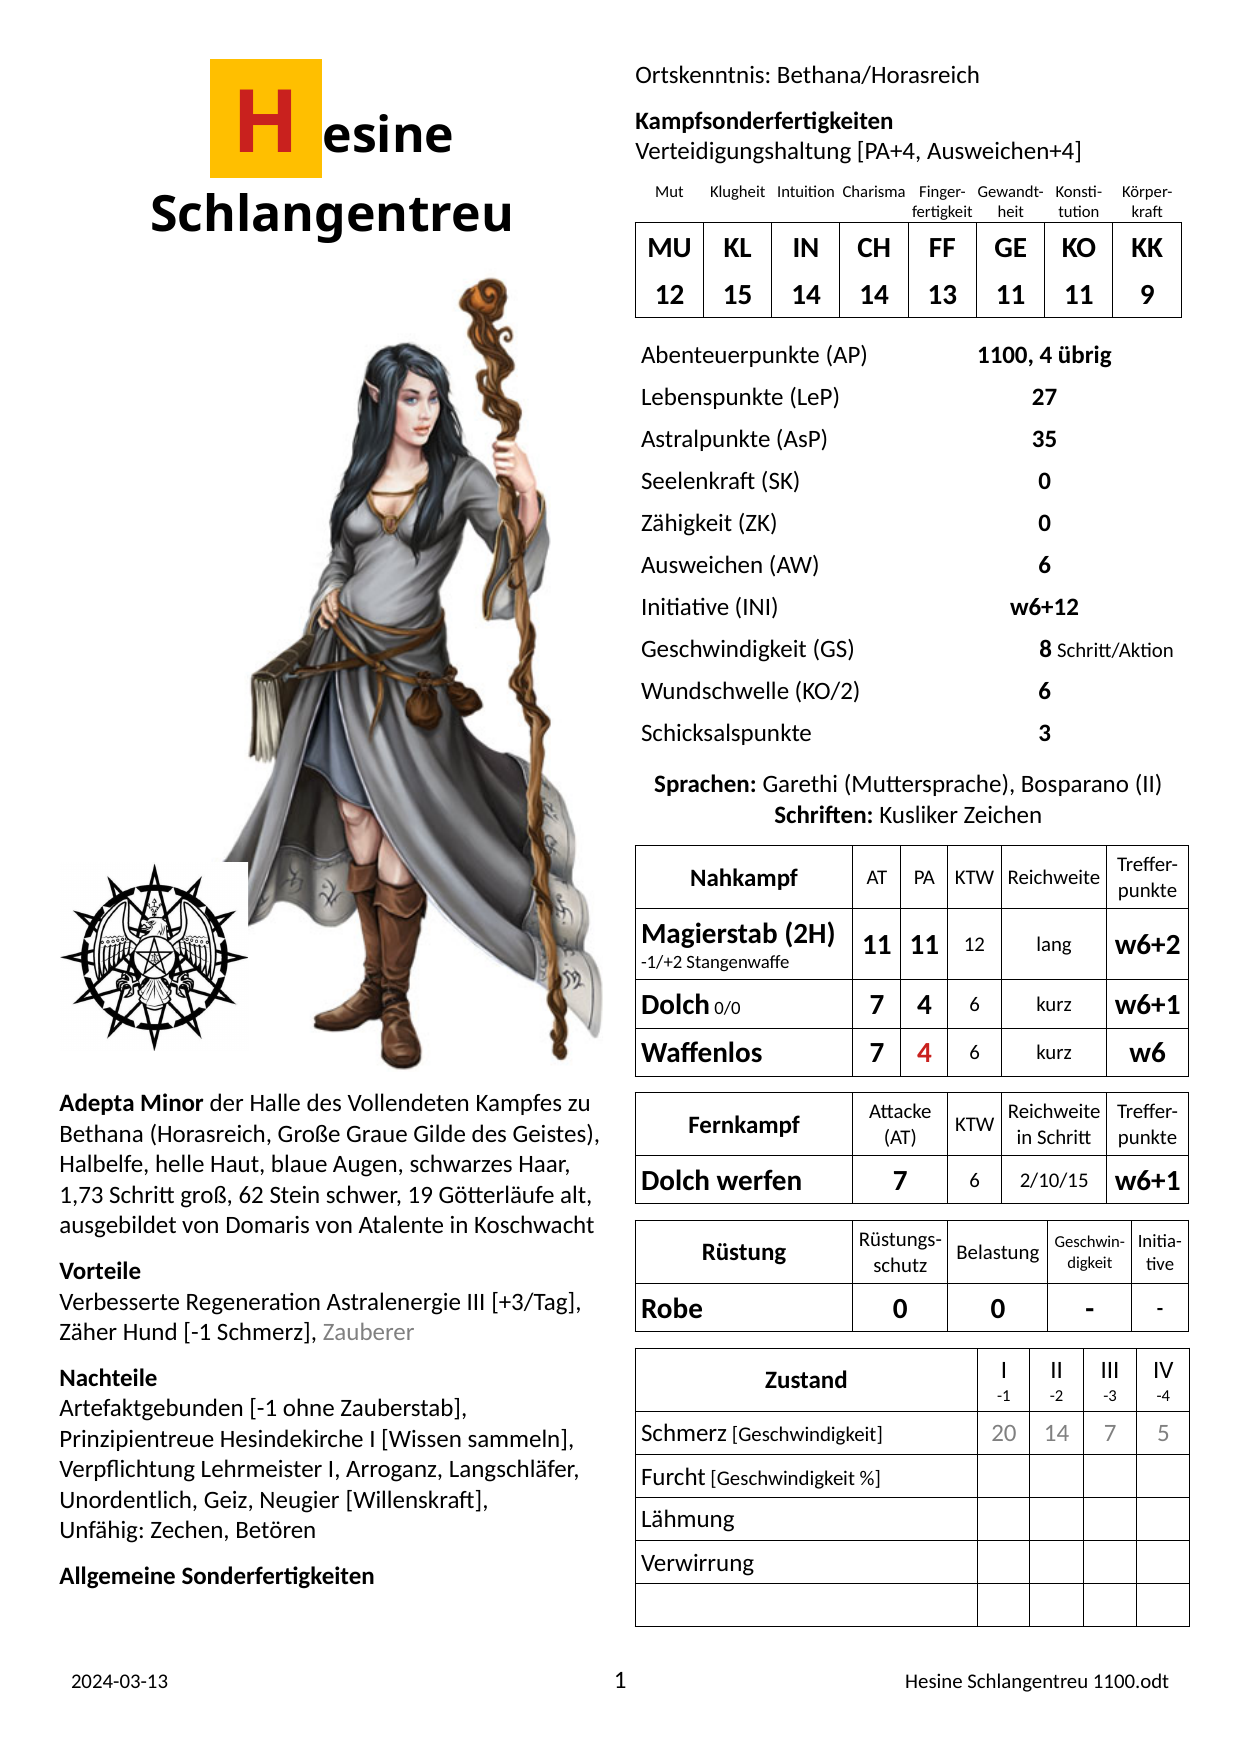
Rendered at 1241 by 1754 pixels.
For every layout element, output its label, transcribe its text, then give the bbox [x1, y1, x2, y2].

table_cell [1084, 1541, 1136, 1583]
table_cell [1137, 1584, 1189, 1626]
table_cell 0 [853, 1284, 947, 1331]
text Halbelfe, helle Haut, blaue Augen, schwarzes Haar, 1,73 Schritt groß, 62 Stein schwer, 19 Götterläufe alt, ausgebildet von Domaris von Atalente in Koschwacht [59, 1148, 605, 1240]
table_header Treffer- punkte [1107, 1093, 1188, 1155]
table_cell Waffenlos [636, 1029, 852, 1076]
table_header IN [772, 223, 839, 270]
table_cell [1137, 1455, 1189, 1497]
table_cell 0 [908, 501, 1181, 543]
table_cell 4 [901, 980, 947, 1027]
table_cell [1084, 1455, 1136, 1497]
table_cell 0 [908, 459, 1181, 501]
table_cell Schicksalspunkte [635, 711, 907, 753]
table_cell w6+2 [1107, 909, 1188, 979]
text Vorteile Verbesserte Regeneration Astralenergie III [+3/Tag], [59, 1255, 605, 1316]
table_cell kurz [1002, 980, 1106, 1027]
table_header KL [704, 223, 771, 270]
text Kampfsonderfertigkeiten Verteidigungshaltung [PA+4, Ausweichen+4] [635, 105, 1181, 166]
table_cell 15 [704, 270, 771, 317]
table_cell 14 [772, 270, 839, 317]
table_header Klugheit [703, 181, 772, 222]
table_header Rüstung [636, 1221, 852, 1283]
table_header MU [636, 223, 703, 270]
table_header Initia-tive [1132, 1221, 1188, 1283]
table_cell 8 Schritt/Aktion [908, 627, 1181, 669]
table_header Nahkampf [636, 846, 852, 908]
table_cell 0 [948, 1284, 1047, 1331]
table_header III -3 [1084, 1349, 1136, 1411]
table_cell 11 [977, 270, 1044, 317]
table_header I -1 [978, 1349, 1029, 1411]
table_cell 13 [909, 270, 976, 317]
table_cell - [1048, 1284, 1131, 1331]
table_cell 9 [1113, 270, 1181, 317]
table_cell w6+12 [908, 585, 1181, 627]
table_header 1100, 4 übrig [908, 334, 1181, 375]
table_cell - [1132, 1284, 1188, 1331]
table_cell Geschwindigkeit (GS) [635, 627, 907, 669]
table_header KO [1045, 223, 1112, 270]
table_header Rüstungs-schutz [853, 1221, 947, 1283]
table_header Fernkampf [636, 1093, 852, 1155]
table_cell w6+1 [1107, 1156, 1188, 1203]
table_cell 14 [840, 270, 908, 317]
table_header Treffer- punkte [1107, 846, 1188, 908]
table_cell Initiative (INI) [635, 585, 907, 627]
table_cell [1030, 1541, 1083, 1583]
table_cell 6 [948, 1029, 1001, 1076]
table_cell [1137, 1498, 1189, 1540]
table_cell 11 [1045, 270, 1112, 317]
table_header KTW [948, 846, 1001, 908]
table_cell 11 [901, 909, 947, 979]
table_cell Dolch 0/0 [636, 980, 852, 1027]
table_header Geschwin-digkeit [1048, 1221, 1131, 1283]
table_cell 35 [908, 418, 1181, 459]
table_header KK [1113, 223, 1181, 270]
table_cell Wundschwelle (KO/2) [635, 669, 907, 711]
table_header KTW [948, 1093, 1001, 1155]
table_cell w6+1 [1107, 980, 1188, 1027]
table_header IV -4 [1137, 1349, 1189, 1411]
table_cell [1030, 1498, 1083, 1540]
table_header Reichweite in Schritt [1002, 1093, 1106, 1155]
table_cell 7 [853, 980, 900, 1027]
table_cell 4 [901, 1029, 947, 1076]
table_cell Schmerz [Geschwindigkeit] [636, 1412, 977, 1454]
table_cell 6 [948, 980, 1001, 1027]
table_cell 6 [908, 543, 1181, 585]
table_header Finger-fertigkeit [908, 181, 976, 222]
subtitle Sprachen: Garethi (Muttersprache), Bosparano (II) Schriften: Kusliker Zeichen [635, 768, 1181, 829]
table_cell 3 [908, 711, 1181, 753]
table_cell [978, 1455, 1029, 1497]
table_cell [1084, 1498, 1136, 1540]
table_header Belastung [948, 1221, 1047, 1283]
table_header Zustand [636, 1349, 977, 1411]
table_header Abenteuerpunkte (AP) [635, 334, 907, 375]
table_cell Seelenkraft (SK) [635, 459, 907, 501]
table_header Reichweite [1002, 846, 1106, 908]
table_cell 11 [853, 909, 900, 979]
table_cell 7 [853, 1156, 947, 1203]
table_header II -2 [1030, 1349, 1083, 1411]
table_cell [1137, 1541, 1189, 1583]
table_cell Lähmung [636, 1498, 977, 1540]
text Ortskenntnis: Bethana/Horasreich [635, 59, 1181, 105]
table_cell Verwirrung [636, 1541, 977, 1583]
table_cell 6 [908, 669, 1181, 711]
table_cell Lebenspunkte (LeP) [635, 375, 907, 417]
table_header PA [901, 846, 947, 908]
picture [59, 268, 604, 1072]
table_cell 7 [1084, 1412, 1136, 1454]
text Adepta Minor der Halle des Vollendeten Kampfes zu Bethana (Horasreich, Große Graue Gilde des Geistes), [59, 263, 605, 1148]
table_cell [978, 1541, 1029, 1583]
text Zäher Hund [-1 Schmerz], Zauberer [59, 1316, 605, 1347]
table_cell Furcht [Geschwindigkeit %] [636, 1455, 977, 1497]
table_cell Ausweichen (AW) [635, 543, 907, 585]
table_cell w6 [1107, 1029, 1188, 1076]
table_cell 7 [853, 1029, 900, 1076]
table_cell lang [1002, 909, 1106, 979]
table_cell 20 [978, 1412, 1029, 1454]
table_cell 2/10/15 [1002, 1156, 1106, 1203]
table_cell Dolch werfen [636, 1156, 852, 1203]
text Nachteile Artefaktgebunden [-1 ohne Zauberstab], Prinzipientreue Hesindekirche I [Wissen sammeln], Verpflichtung Lehrmeister I, Arroganz, Langschläfer, Unordentlich, Geiz, Neugier [Willenskraft], Unfähig: Zechen, Betören Allgemeine Sonderfertigkeiten [59, 1347, 605, 1591]
table_header Charisma [840, 181, 908, 222]
text H esine Schlangentreu [59, 59, 605, 263]
table_header AT [853, 846, 900, 908]
table_header Gewandt-heit [976, 181, 1044, 222]
table_cell [1030, 1455, 1083, 1497]
table_cell [978, 1584, 1029, 1626]
table_cell kurz [1002, 1029, 1106, 1076]
table_cell 27 [908, 375, 1181, 417]
table_cell Zähigkeit (ZK) [635, 501, 907, 543]
table_header Attacke (AT) [853, 1093, 947, 1155]
table_cell [1084, 1584, 1136, 1626]
table_cell 14 [1030, 1412, 1083, 1454]
table_header CH [840, 223, 908, 270]
table_cell [978, 1498, 1029, 1540]
table_header Mut [635, 181, 703, 222]
table_cell 12 [636, 270, 703, 317]
table_header FF [909, 223, 976, 270]
table_header Körper-kraft [1113, 181, 1181, 222]
table_cell [1030, 1584, 1083, 1626]
table_cell Magierstab (2H) -1/+2 Stangenwaffe [636, 909, 852, 979]
table_cell 12 [948, 909, 1001, 979]
table_header Intuition [772, 181, 840, 222]
table_header Konsti-tution [1045, 181, 1113, 222]
table_cell 6 [948, 1156, 1001, 1203]
table_cell [636, 1584, 977, 1626]
table_cell Astralpunkte (AsP) [635, 418, 907, 459]
table_header GE [977, 223, 1044, 270]
table_cell 5 [1137, 1412, 1189, 1454]
table_cell Robe [636, 1284, 852, 1331]
